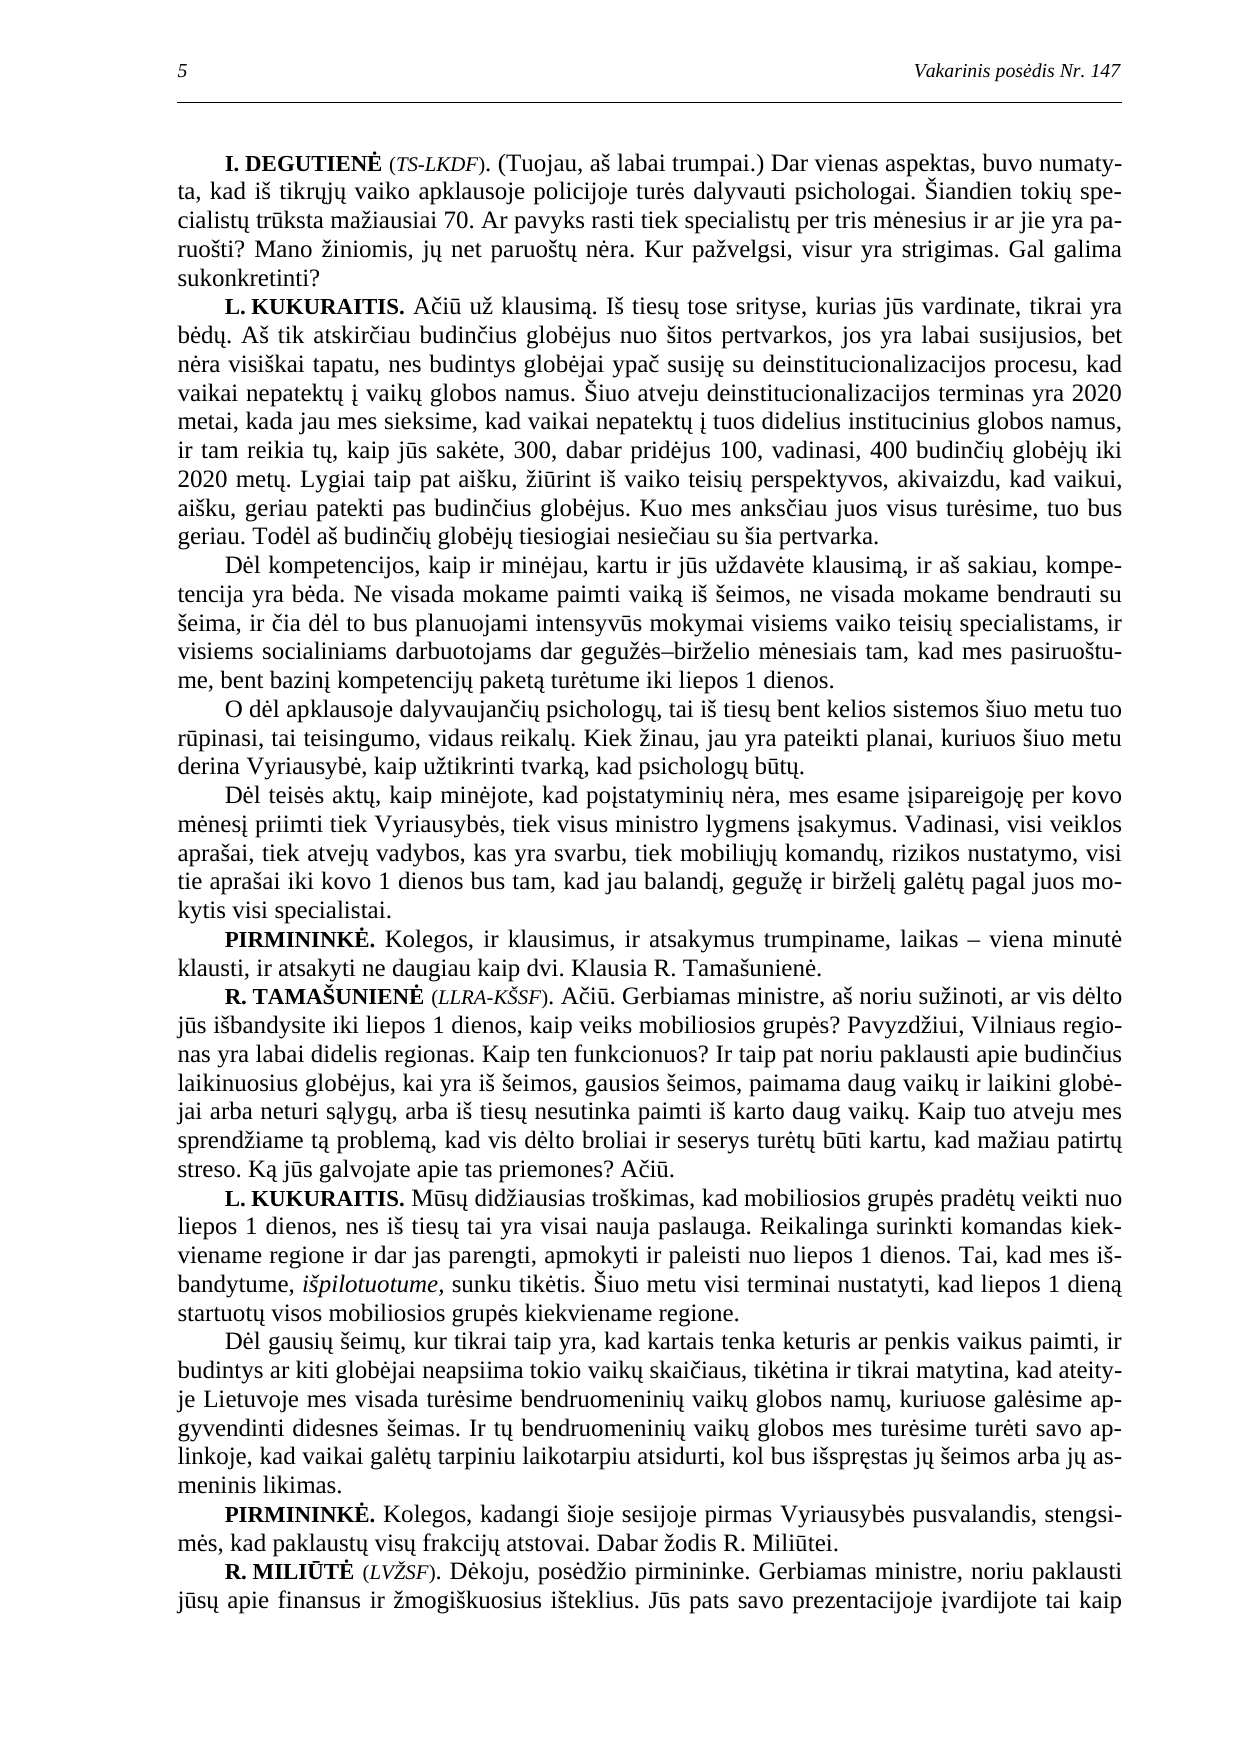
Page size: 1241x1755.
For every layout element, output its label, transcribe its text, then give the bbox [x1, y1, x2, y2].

text O dėl ap­klau­so­je da­ly­vau­jan­čių psi­cho­lo­gų, tai iš tie­sų bent ke­lios sis­te­mos šiuo me­tu tuo rū­pi­na­si, tai tei­sin­gu­mo, vi­daus rei­ka­lų. Kiek ži­nau, jau yra pa­teik­ti pla­nai, ku­riuos šiuo me­tu de­ri­na Vy­riau­sy­bė, kaip už­tik­rin­ti tvar­ką, kad psi­cho­lo­gų bū­tų. [177, 694, 1122, 780]
text PIRMININKĖ. Ko­le­gos, ir klau­si­mus, ir at­sa­ky­mus trum­pi­na­me, lai­kas – vie­na mi­nu­tė klaus­ti, ir at­sa­ky­ti ne dau­giau kaip dvi. Klau­sia R. Ta­ma­šu­nie­nė. [177, 924, 1122, 981]
text Dėl tei­sės ak­tų, kaip mi­nė­jo­te, kad po­įsta­ty­mi­nių nė­ra, mes esa­me įsi­pa­rei­go­ję per ko­vo mė­ne­sį pri­im­ti tiek Vy­riau­sy­bės, tiek vi­sus mi­nist­ro lyg­mens įsa­ky­mus. Va­di­na­si, vi­si veik­los ap­ra­šai, tiek at­ve­jų va­dy­bos, kas yra svar­bu, tiek mo­bi­lių­jų ko­man­dų, ri­zi­kos nu­sta­ty­mo, vi­si tie ap­ra­šai iki ko­vo 1 die­nos bus tam, kad jau ba­lan­dį, ge­gu­žę ir bir­že­lį ga­lė­tų pa­gal juos mo­ky­tis vi­si spe­cia­lis­tai. [177, 780, 1122, 924]
text R. MILIŪTĖ (LVŽSF). Dė­ko­ju, po­sė­džio pir­mi­nin­ke. Ger­bia­mas mi­nist­re, no­riu pa­klaus­ti jū­sų apie fi­nan­sus ir žmo­giš­kuo­sius iš­tek­lius. Jūs pats sa­vo pre­zen­ta­ci­jo­je įvar­di­jo­te tai kaip [177, 1556, 1122, 1614]
text L. KUKURAITIS. Ačiū už klau­si­mą. Iš tie­sų to­se sri­ty­se, ku­rias jūs var­di­na­te, tik­rai yra bė­dų. Aš tik at­skir­čiau bu­din­čius glo­bė­jus nuo ši­tos per­tvar­kos, jos yra la­bai su­si­ju­sios, bet nė­ra vi­siš­kai ta­pa­tu, nes bu­din­tys glo­bė­jai ypač su­si­ję su deins­ti­tu­cio­na­li­za­ci­jos pro­ce­su, kad vai­kai ne­pa­tek­tų į vai­kų glo­bos na­mus. Šiuo at­ve­ju deins­ti­tu­cio­na­li­za­ci­jos ter­mi­nas yra 2020 me­tai, ka­da jau mes siek­si­me, kad vai­kai ne­pa­tek­tų į tuos di­de­lius ins­ti­tu­ci­nius glo­bos na­mus, ir tam rei­kia tų, kaip jūs sa­kė­te, 300, da­bar pri­dė­jus 100, va­di­na­si, 400 bu­din­čių glo­bė­jų iki 2020 me­tų. Ly­giai taip pat aiš­ku, žiū­rint iš vai­ko tei­sių per­spek­ty­vos, aki­vaiz­du, kad vai­kui, aiš­ku, ge­riau pa­tek­ti pas bu­din­čius glo­bė­jus. Kuo mes anks­čiau juos vi­sus tu­rė­si­me, tuo bus ge­riau. To­dėl aš bu­din­čių glo­bė­jų tie­sio­giai ne­sie­čiau su šia per­tvar­ka. [177, 291, 1122, 550]
text PIRMININKĖ. Ko­le­gos, ka­dan­gi šio­je se­si­jo­je pir­mas Vy­riau­sy­bės pus­va­lan­dis, steng­si­mės, kad pa­klaus­tų vi­sų frak­ci­jų at­sto­vai. Da­bar žo­dis R. Mi­liū­tei. [177, 1499, 1122, 1556]
text Dėl gau­sių šei­mų, kur tik­rai taip yra, kad kar­tais ten­ka ke­tu­ris ar pen­kis vai­kus pa­im­ti, ir bu­din­tys ar ki­ti glo­bė­jai ne­ap­si­i­ma to­kio vai­kų skai­čiaus, ti­kė­ti­na ir tik­rai ma­ty­ti­na, kad at­ei­ty­je Lie­tu­vo­je mes vi­sa­da tu­rė­si­me ben­druo­me­ni­nių vai­kų glo­bos na­mų, ku­riuo­se ga­lė­si­me ap­gy­ven­din­ti di­des­nes šei­mas. Ir tų ben­druo­me­ni­nių vai­kų glo­bos mes tu­rė­si­me tu­rė­ti sa­vo ap­lin­ko­je, kad vai­kai ga­lė­tų tar­pi­niu lai­ko­tar­piu at­si­dur­ti, kol bus iš­spręs­tas jų šei­mos ar­ba jų as­me­ni­nis li­ki­mas. [177, 1326, 1122, 1499]
text L. KUKURAITIS. Mū­sų di­džiau­sias troš­ki­mas, kad mo­bi­lio­sios gru­pės pra­dė­tų veik­ti nuo lie­pos 1 die­nos, nes iš tie­sų tai yra vi­sai nau­ja pa­slau­ga. Rei­ka­lin­ga su­rink­ti ko­man­das kiek­vie­na­me re­gio­ne ir dar jas pa­reng­ti, ap­mo­ky­ti ir pa­leis­ti nuo lie­pos 1 die­nos. Tai, kad mes iš­ban­dy­tu­me, iš­pi­lo­tuo­tu­me, sun­ku ti­kė­tis. Šiuo me­tu vi­si ter­mi­nai nu­sta­ty­ti, kad lie­pos 1 die­ną star­tuo­tų vi­sos mo­bi­lio­sios gru­pės kiek­vie­na­me re­gio­ne. [177, 1183, 1122, 1326]
text I. DEGUTIENĖ (TS-LKDF). (Tuo­jau, aš la­bai trum­pai.) Dar vie­nas as­pek­tas, bu­vo nu­ma­ty­ta, kad iš tik­rų­jų vai­ko ap­klau­so­je po­li­ci­jo­je tu­rės da­ly­vau­ti psi­cho­lo­gai. Šian­dien to­kių spe­cia­lis­tų trūks­ta ma­žiau­siai 70. Ar pa­vyks ras­ti tiek spe­cia­lis­tų per tris mė­ne­sius ir ar jie yra pa­ruoš­ti? Ma­no ži­nio­mis, jų net pa­ruoš­tų nė­ra. Kur pa­žvelg­si, vi­sur yra stri­gi­mas. Gal ga­li­ma su­kon­kre­tin­ti? [177, 148, 1122, 291]
text R. TAMAŠUNIENĖ (LLRA-KŠSF). Ačiū. Ger­bia­mas mi­nist­re, aš no­riu su­ži­no­ti, ar vis dėl­to jūs iš­ban­dy­si­te iki lie­pos 1 die­nos, kaip veiks mo­bi­lio­sios gru­pės? Pa­vyz­džiui, Vil­niaus re­gio­nas yra la­bai di­de­lis re­gio­nas. Kaip ten funk­cio­nuos? Ir taip pat no­riu pa­klaus­ti apie bu­din­čius lai­ki­nuo­sius glo­bė­jus, kai yra iš šei­mos, gau­sios šei­mos, pa­ima­ma daug vai­kų ir lai­ki­ni glo­bė­jai ar­ba ne­tu­ri są­ly­gų, ar­ba iš tie­sų ne­su­tin­ka pa­im­ti iš kar­to daug vai­kų. Kaip tuo at­ve­ju mes spren­džia­me tą pro­ble­mą, kad vis dėl­to bro­liai ir se­se­rys tu­rė­tų bū­ti kar­tu, kad ma­žiau pa­tir­tų stre­so. Ką jūs gal­vo­ja­te apie tas prie­mo­nes? Ačiū. [177, 981, 1122, 1183]
text Dėl kom­pe­ten­ci­jos, kaip ir mi­nė­jau, kar­tu ir jūs už­da­vė­te klau­si­mą, ir aš sa­kiau, kom­pe­ten­ci­ja yra bė­da. Ne vi­sa­da mo­ka­me pa­im­ti vai­ką iš šei­mos, ne vi­sa­da mo­ka­me ben­drau­ti su šei­ma, ir čia dėl to bus pla­nuo­ja­mi in­ten­sy­vūs mo­ky­mai vi­siems vai­ko tei­sių spe­cia­lis­tams, ir vi­siems so­cia­li­niams dar­buo­to­jams dar ge­gu­žės–­bir­že­lio mė­ne­siais tam, kad mes pa­si­ruoš­tu­me, bent ba­zi­nį kom­pe­ten­ci­jų pa­ke­tą tu­rė­tu­me iki lie­pos 1 die­nos. [177, 550, 1122, 694]
